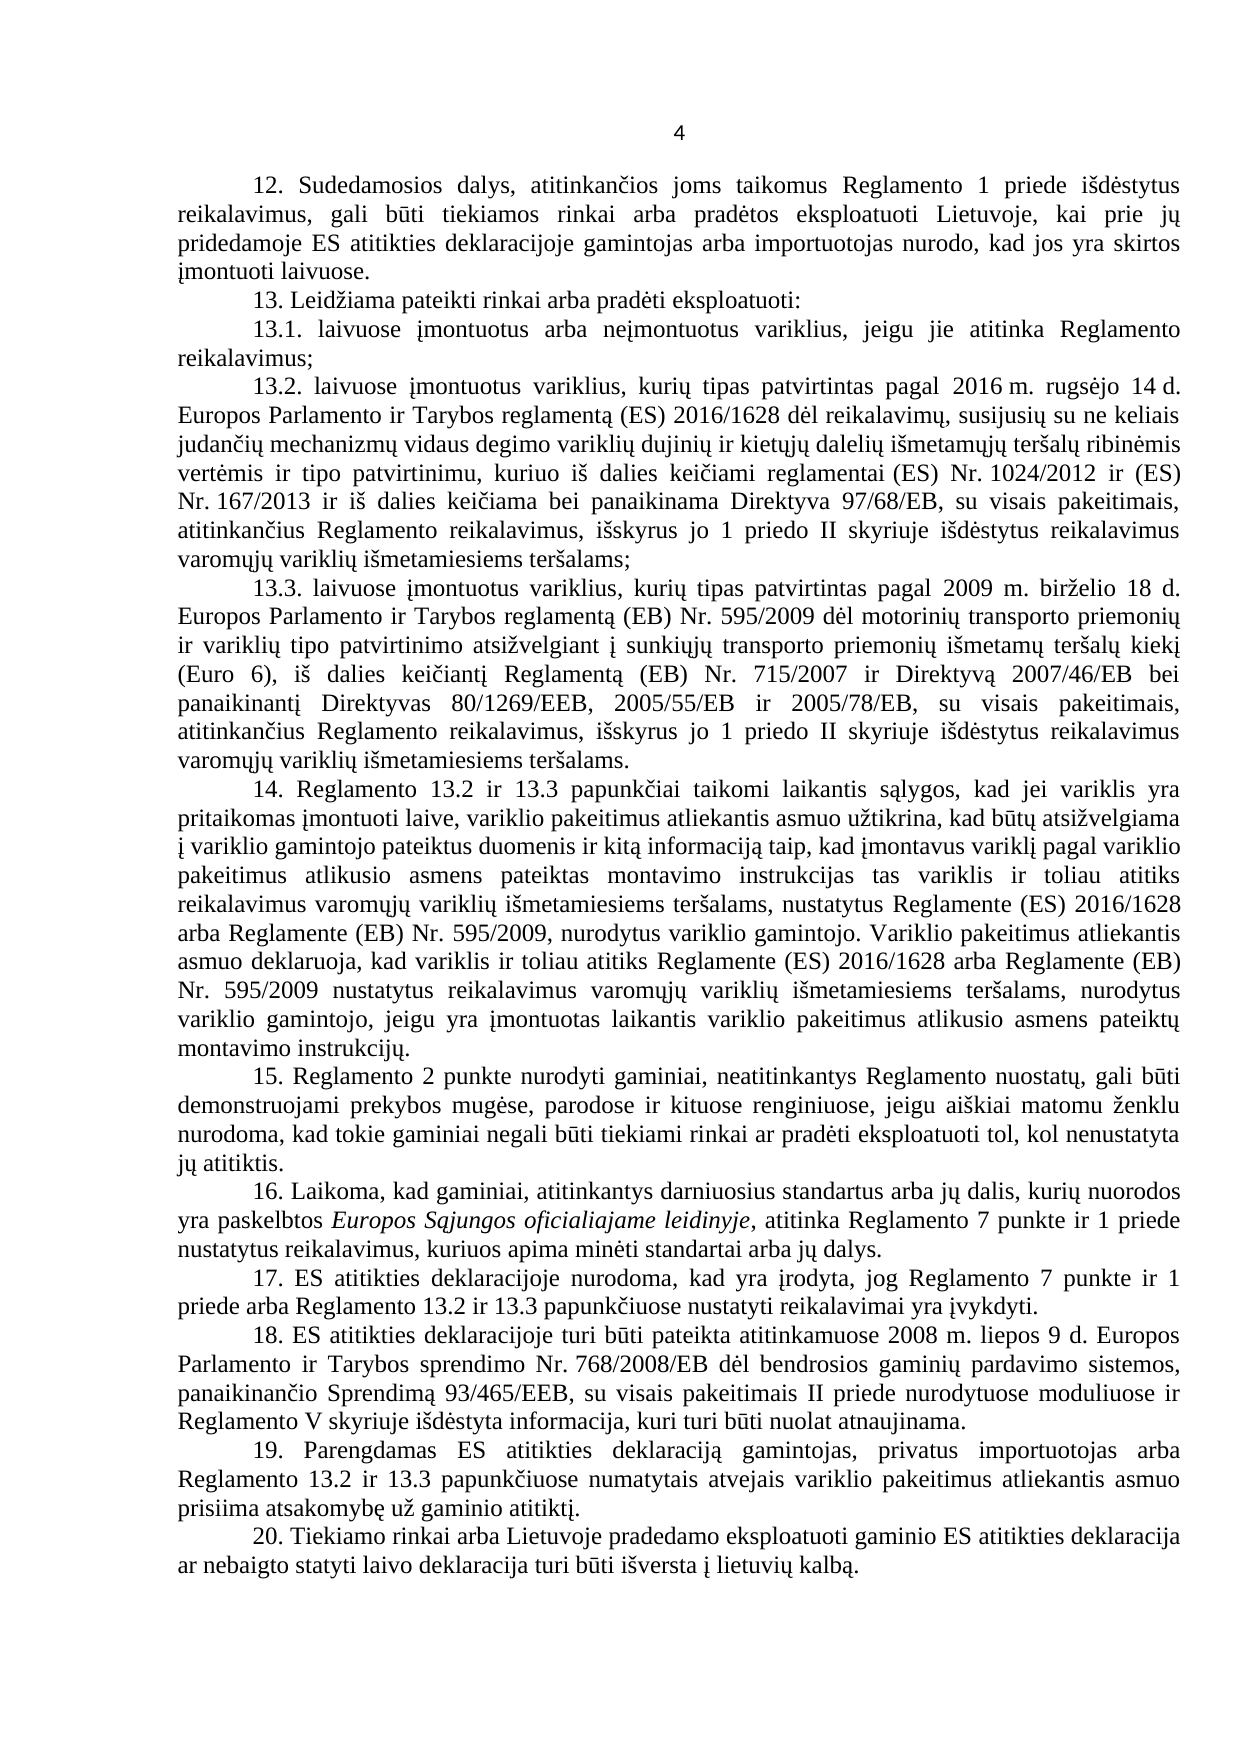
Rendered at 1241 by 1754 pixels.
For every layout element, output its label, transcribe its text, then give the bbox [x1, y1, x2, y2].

text 16. Laikoma, kad gaminiai, atitinkantys darniuosius standartus arba jų dalis, kurių nuorodos yra paskelbtos Europos Sąjungos oficialiajame leidinyje, atitinka Reglamento 7 punkte ir 1 priede nustatytus reikalavimus, kuriuos apima minėti standartai arba jų dalys. [177, 1176, 1181, 1263]
text 15. Reglamento 2 punkte nurodyti gaminiai, neatitinkantys Reglamento nuostatų, gali būti demonstruojami prekybos mugėse, parodose ir kituose renginiuose, jeigu aiškiai matomu ženklu nurodoma, kad tokie gaminiai negali būti tiekiami rinkai ar pradėti eksploatuoti tol, kol nenustatyta jų atitiktis. [177, 1061, 1181, 1176]
text 18. ES atitikties deklaracijoje turi būti pateikta atitinkamuose 2008 m. liepos 9 d. Europos Parlamento ir Tarybos sprendimo Nr. 768/2008/EB dėl bendrosios gaminių pardavimo sistemos, panaikinančio Sprendimą 93/465/EEB, su visais pakeitimais II priede nurodytuose moduliuose ir Reglamento V skyriuje išdėstyta informacija, kuri turi būti nuolat atnaujinama. [177, 1320, 1181, 1435]
text 14. Reglamento 13.2 ir 13.3 papunkčiai taikomi laikantis sąlygos, kad jei variklis yra pritaikomas įmontuoti laive, variklio pakeitimus atliekantis asmuo užtikrina, kad būtų atsižvelgiama į variklio gamintojo pateiktus duomenis ir kitą informaciją taip, kad įmontavus variklį pagal variklio pakeitimus atlikusio asmens pateiktas montavimo instrukcijas tas variklis ir toliau atitiks reikalavimus varomųjų variklių išmetamiesiems teršalams, nustatytus Reglamente (ES) 2016/1628 arba Reglamente (EB) Nr. 595/2009, nurodytus variklio gamintojo. Variklio pakeitimus atliekantis asmuo deklaruoja, kad variklis ir toliau atitiks Reglamente (ES) 2016/1628 arba Reglamente (EB) Nr. 595/2009 nustatytus reikalavimus varomųjų variklių išmetamiesiems teršalams, nurodytus variklio gamintojo, jeigu yra įmontuotas laikantis variklio pakeitimus atlikusio asmens pateiktų montavimo instrukcijų. [177, 774, 1181, 1061]
text 13.2. laivuose įmontuotus variklius, kurių tipas patvirtintas pagal 2016 m. rugsėjo 14 d. Europos Parlamento ir Tarybos reglamentą (ES) 2016/1628 dėl reikalavimų, susijusių su ne keliais judančių mechanizmų vidaus degimo variklių dujinių ir kietųjų dalelių išmetamųjų teršalų ribinėmis vertėmis ir tipo patvirtinimu, kuriuo iš dalies keičiami reglamentai (ES) Nr. 1024/2012 ir (ES) Nr. 167/2013 ir iš dalies keičiama bei panaikinama Direktyva 97/68/EB, su visais pakeitimais, atitinkančius Reglamento reikalavimus, išskyrus jo 1 priedo II skyriuje išdėstytus reikalavimus varomųjų variklių išmetamiesiems teršalams; [177, 371, 1181, 573]
text 13. Leidžiama pateikti rinkai arba pradėti eksploatuoti: [177, 285, 1181, 314]
text 13.1. laivuose įmontuotus arba neįmontuotus variklius, jeigu jie atitinka Reglamento reikalavimus; [177, 314, 1181, 371]
text 12. Sudedamosios dalys, atitinkančios joms taikomus Reglamento 1 priede išdėstytus reikalavimus, gali būti tiekiamos rinkai arba pradėtos eksploatuoti Lietuvoje, kai prie jų pridedamoje ES atitikties deklaracijoje gamintojas arba importuotojas nurodo, kad jos yra skirtos įmontuoti laivuose. [177, 170, 1181, 285]
text 19. Parengdamas ES atitikties deklaraciją gamintojas, privatus importuotojas arba Reglamento 13.2 ir 13.3 papunkčiuose numatytais atvejais variklio pakeitimus atliekantis asmuo prisiima atsakomybę už gaminio atitiktį. [177, 1435, 1181, 1521]
text 17. ES atitikties deklaracijoje nurodoma, kad yra įrodyta, jog Reglamento 7 punkte ir 1 priede arba Reglamento 13.2 ir 13.3 papunkčiuose nustatyti reikalavimai yra įvykdyti. [177, 1263, 1181, 1320]
text 20. Tiekiamo rinkai arba Lietuvoje pradedamo eksploatuoti gaminio ES atitikties deklaracija ar nebaigto statyti laivo deklaracija turi būti išversta į lietuvių kalbą. [177, 1521, 1181, 1579]
text 13.3. laivuose įmontuotus variklius, kurių tipas patvirtintas pagal 2009 m. birželio 18 d. Europos Parlamento ir Tarybos reglamentą (EB) Nr. 595/2009 dėl motorinių transporto priemonių ir variklių tipo patvirtinimo atsižvelgiant į sunkiųjų transporto priemonių išmetamų teršalų kiekį (Euro 6), iš dalies keičiantį Reglamentą (EB) Nr. 715/2007 ir Direktyvą 2007/46/EB bei panaikinantį Direktyvas 80/1269/EEB, 2005/55/EB ir 2005/78/EB, su visais pakeitimais, atitinkančius Reglamento reikalavimus, išskyrus jo 1 priedo II skyriuje išdėstytus reikalavimus varomųjų variklių išmetamiesiems teršalams. [177, 573, 1181, 774]
